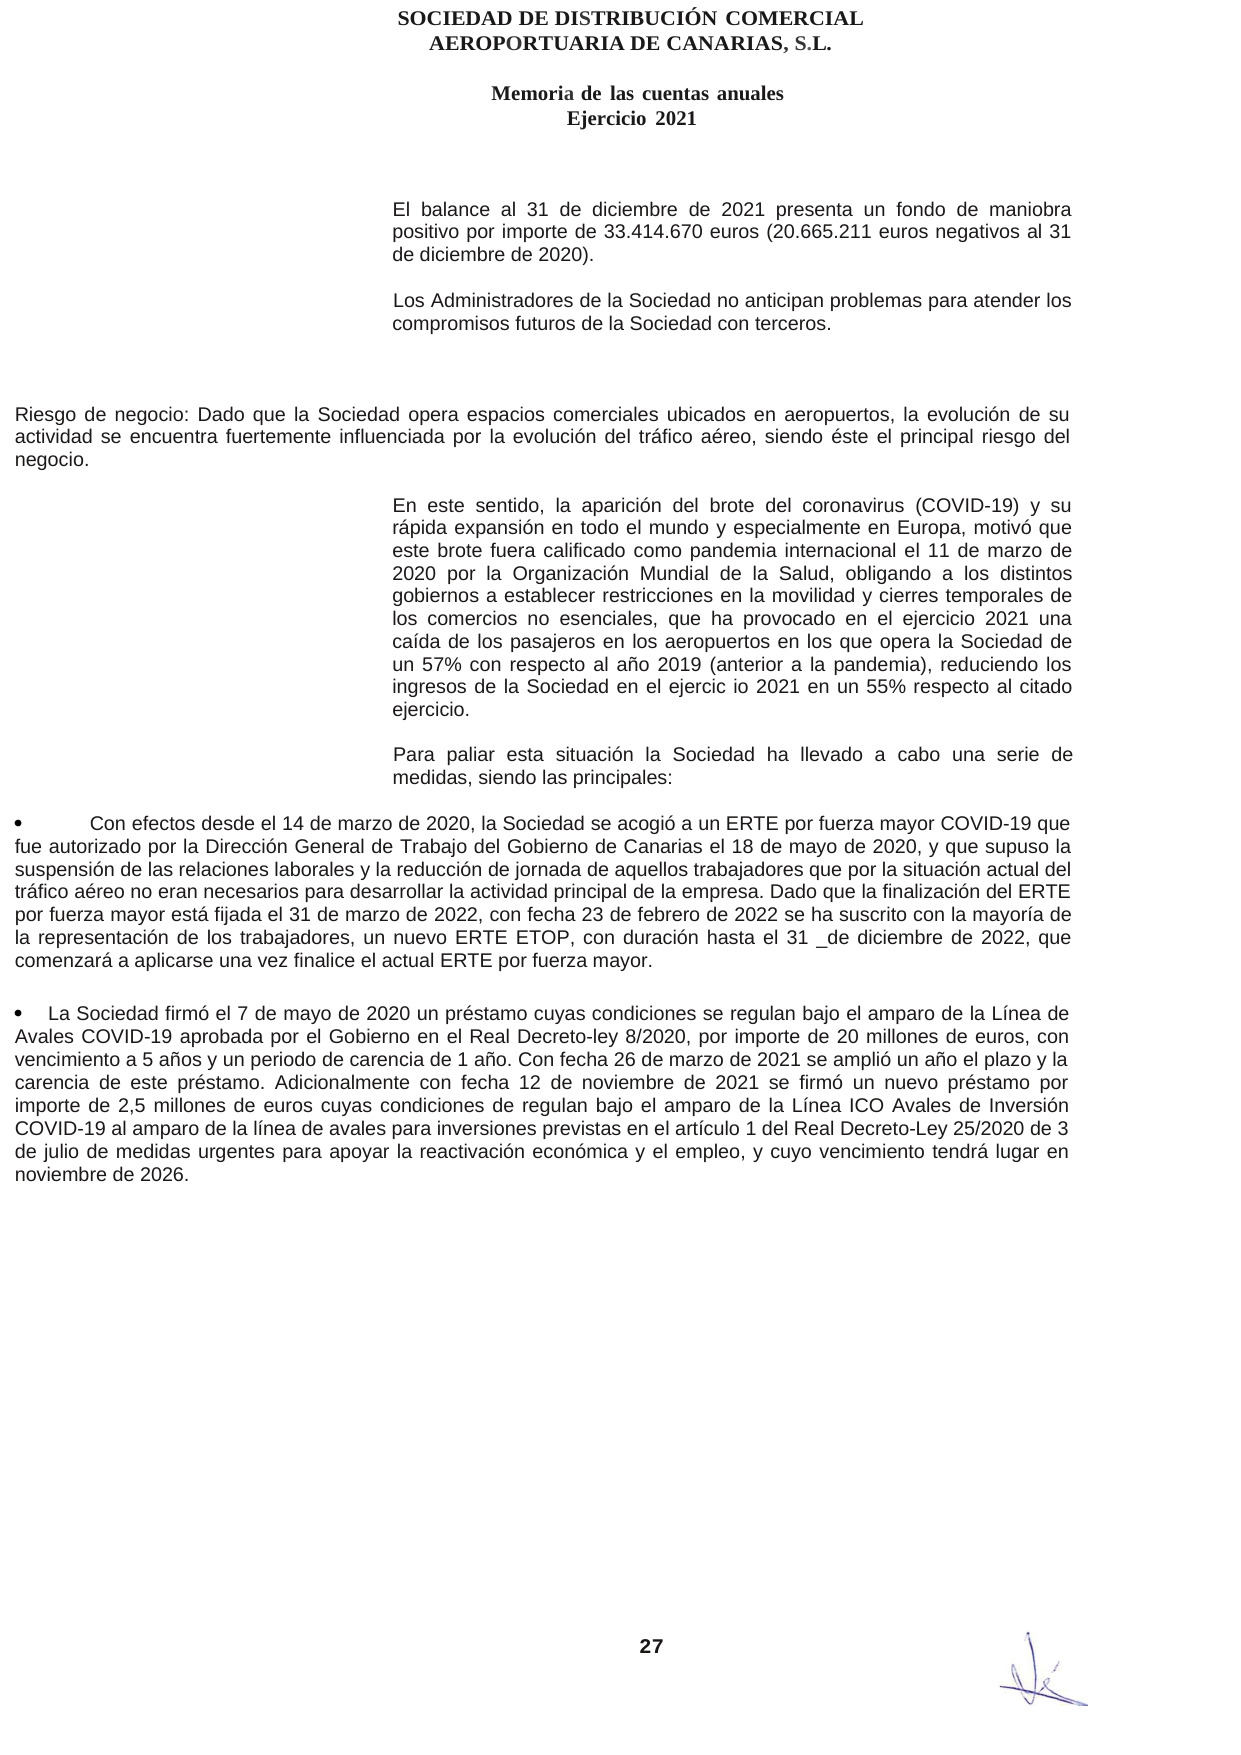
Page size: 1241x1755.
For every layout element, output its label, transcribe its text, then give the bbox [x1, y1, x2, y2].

text El balance al 31 de diciembre de 2021 presenta un fondo de maniobra positivo por importe de 33.414.670 euros (20.665.211 euros negativos al 31 de diciembre de 2020). [392, 199, 1072, 265]
list Con efectos desde el 14 de marzo de 2020, la Sociedad se acogió a un ERTE por fuerza mayor COVID-19 que fue autorizado por la Dirección General de Trabajo del Gobierno de Canarias el 18 de mayo de 2020, y que supuso la suspensión de las relaciones laborales y la reducción de jornada de aquellos trabajadores que por la situación actual del tráfico aéreo no eran necesarios para desarrollar la actividad principal de la empresa. Dado que la finalización del ERTE por fuerza mayor está fijada el 31 de marzo de 2022, con fecha 23 de febrero de 2022 se ha suscrito con la mayoría de la representación de los trabajadores, un nuevo ERTE ETOP, con duración hasta el 31 _de diciembre de 2022, que comenzará a aplicarse una vez finalice el actual ERTE por fuerza mayor. [14, 812, 1074, 971]
list Riesgo de negocio: Dado que la Sociedad opera espacios comerciales ubicados en aeropuertos, la evolución de su actividad se encuentra fuertemente influenciada por la evolución del tráfico aéreo, siendo éste el principal riesgo del negocio. [0, 403, 1072, 471]
subtitle Memoria de las cuentas anuales Ejercicio 2021 [491, 81, 840, 130]
text Para paliar esta situación la Sociedad ha llevado a cabo una serie de medidas, siendo las principales: [392, 743, 1074, 789]
subtitle SOCIEDAD DE DISTRIBUCIÓN COMERCIAL AEROPORTUARIA DE CANARIAS, S.L. [371, 6, 890, 55]
list La Sociedad firmó el 7 de mayo de 2020 un préstamo cuyas condiciones se regulan bajo el amparo de la Línea de Avales COVID-19 aprobada por el Gobierno en el Real Decreto-ley 8/2020, por importe de 20 millones de euros, con vencimiento a 5 años y un periodo de carencia de 1 año. Con fecha 26 de marzo de 2021 se amplió un año el plazo y la carencia de este préstamo. Adicionalmente con fecha 12 de noviembre de 2021 se firmó un nuevo préstamo por importe de 2,5 millones de euros cuyas condiciones de regulan bajo el amparo de la Línea ICO Avales de Inversión COVID-19 al amparo de la línea de avales para inversiones previstas en el artículo 1 del Real Decreto-Ley 25/2020 de 3 de julio de medidas urgentes para apoyar la reactivación económica y el empleo, y cuyo vencimiento tendrá lugar en noviembre de 2026. [14, 1002, 1071, 1186]
text Los Administradores de la Sociedad no anticipan problemas para atender los compromisos futuros de la Sociedad con terceros. [392, 289, 1073, 334]
text En este sentido, la aparición del brote del coronavirus (COVID-19) y su rápida expansión en todo el mundo y especialmente en Europa, motivó que este brote fuera calificado como pandemia internacional el 11 de marzo de 2020 por la Organización Mundial de la Salud, obligando a los distintos gobiernos a establecer restricciones en la movilidad y cierres temporales de los comercios no esenciales, que ha provocado en el ejercicio 2021 una caída de los pasajeros en los aeropuertos en los que opera la Sociedad de un 57% con respecto al año 2019 (anterior a la pandemia), reduciendo los ingresos de la Sociedad en el ejercic io 2021 en un 55% respecto al citado ejercicio. [392, 493, 1073, 721]
